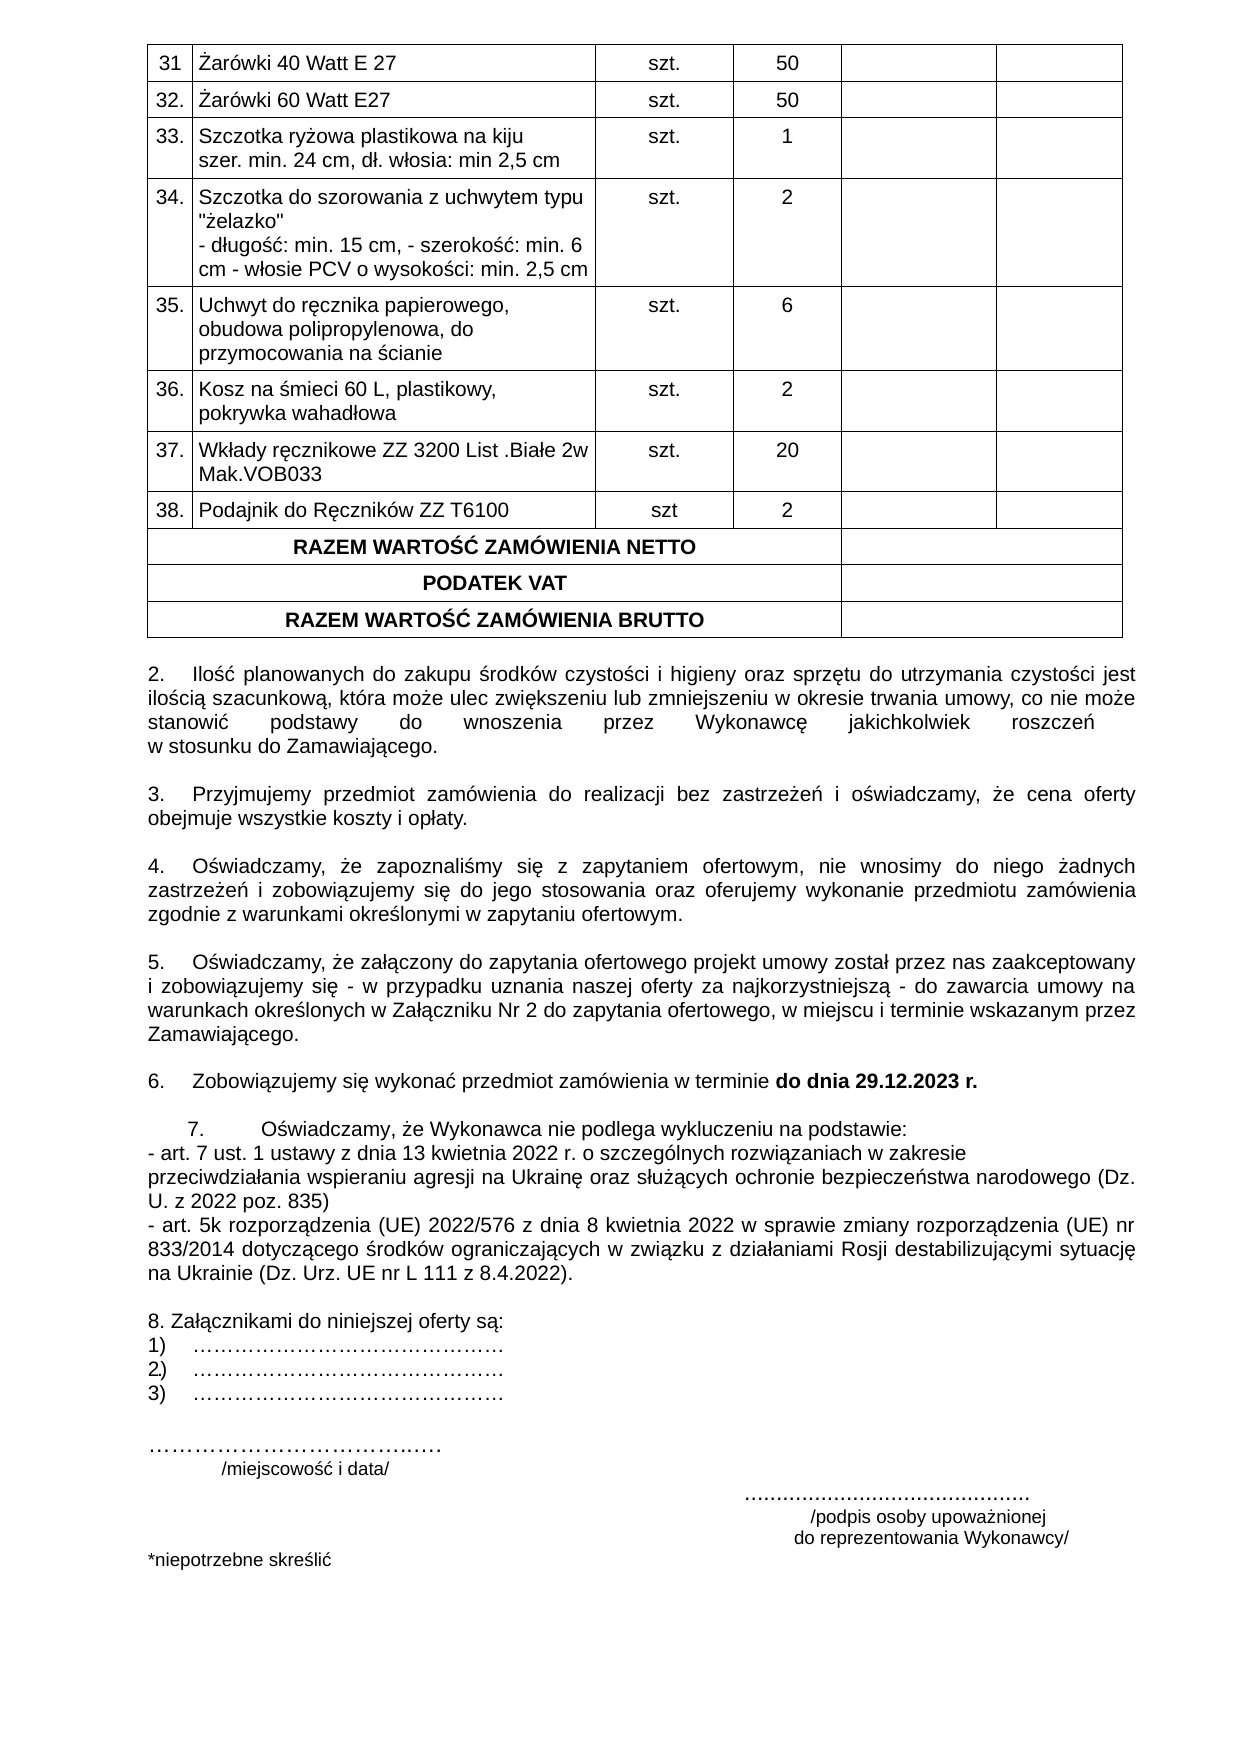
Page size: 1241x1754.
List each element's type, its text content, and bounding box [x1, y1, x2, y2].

table_cell 32. [148, 82, 192, 117]
list Ilość planowanych do zakupu środków czystości i higieny oraz sprzętu do utrzymania czystości jest ilością szacunkową, która może ulec zwiększeniu lub zmniejszeniu w okresie trwania umowy, co nie może stanowić podstawy do wnoszenia przez Wykonawcę jakichkolwiek roszczeń w stosunku do Zamawiającego. [148, 662, 1137, 758]
table_cell Podajnik do Ręczników ZZ T6100 [193, 492, 595, 528]
table_cell 31 [148, 45, 192, 81]
list Przyjmujemy przedmiot zamówienia do realizacji bez zastrzeżeń i oświadczamy, że cena oferty obejmuje wszystkie koszty i opłaty. [148, 782, 1137, 830]
table_cell RAZEM WARTOŚĆ ZAMÓWIENIA BRUTTO [148, 602, 841, 637]
list Zobowiązujemy się wykonać przedmiot zamówienia w terminie do dnia 29.12.2023 r. [148, 1069, 1137, 1093]
table_cell [997, 492, 1122, 528]
table_cell 2 [734, 492, 841, 528]
table_cell 35. [148, 287, 192, 370]
table_cell 36. [148, 371, 192, 431]
table_cell RAZEM WARTOŚĆ ZAMÓWIENIA NETTO [148, 529, 841, 564]
table_cell [842, 565, 1122, 601]
table_cell 6 [734, 287, 841, 370]
text *niepotrzebne skreślić [148, 1549, 1137, 1570]
table_cell [997, 371, 1122, 431]
table_cell [997, 179, 1122, 286]
table_cell [842, 287, 996, 370]
table_cell 33. [148, 118, 192, 178]
table_cell [842, 529, 1122, 564]
table_cell 38. [148, 492, 192, 528]
table_cell szt. [596, 371, 733, 431]
table_cell [842, 432, 996, 491]
table_cell Żarówki 40 Watt E 27 [193, 45, 595, 81]
table_cell [997, 45, 1122, 81]
table_cell [842, 492, 996, 528]
table_cell [842, 602, 1122, 637]
table_cell Wkłady ręcznikowe ZZ 3200 List .Białe 2w Mak.VOB033 [193, 432, 595, 491]
list - art. 7 ust. 1 ustawy z dnia 13 kwietnia 2022 r. o szczególnych rozwiązaniach w zakresie [148, 1141, 1137, 1165]
list przeciwdziałania wspieraniu agresji na Ukrainę oraz służących ochronie bezpieczeństwa narodowego (Dz. U. z 2022 poz. 835) [148, 1165, 1137, 1213]
table_cell 2 [734, 371, 841, 431]
table_cell [997, 82, 1122, 117]
list Oświadczamy, że załączony do zapytania ofertowego projekt umowy został przez nas zaakceptowany i zobowiązujemy się - w przypadku uznania naszej oferty za najkorzystniejszą - do zawarcia umowy na warunkach określonych w Załączniku Nr 2 do zapytania ofertowego, w miejscu i terminie wskazanym przez Zamawiającego. [148, 949, 1137, 1045]
table_cell szt. [596, 287, 733, 370]
table_cell [997, 118, 1122, 178]
table_cell Szczotka ryżowa plastikowa na kiju szer. min. 24 cm, dł. włosia: min 2,5 cm [193, 118, 595, 178]
text ............................................. [738, 1479, 1137, 1506]
list Oświadczamy, że Wykonawca nie podlega wykluczeniu na podstawie: [187, 1117, 1137, 1141]
table_cell [997, 287, 1122, 370]
table_cell 34. [148, 179, 192, 286]
table_cell Kosz na śmieci 60 L, plastikowy, pokrywka wahadłowa [193, 371, 595, 431]
table_cell 37. [148, 432, 192, 491]
text /podpis osoby upoważnionej do reprezentowania Wykonawcy/ [664, 1506, 1137, 1549]
text /miejscowość i data/ [221, 1458, 1137, 1479]
list - art. 5k rozporządzenia (UE) 2022/576 z dnia 8 kwietnia 2022 w sprawie zmiany rozporządzenia (UE) nr 833/2014 dotyczącego środków ograniczających w związku z działaniami Rosji destabilizującymi sytuację na Ukrainie (Dz. Urz. UE nr L 111 z 8.4.2022). [148, 1213, 1137, 1285]
list Oświadczamy, że zapoznaliśmy się z zapytaniem ofertowym, nie wnosimy do niego żadnych zastrzeżeń i zobowiązujemy się do jego stosowania oraz oferujemy wykonanie przedmiotu zamówienia zgodnie z warunkami określonymi w zapytaniu ofertowym. [148, 854, 1137, 926]
table_cell 2 [734, 179, 841, 286]
list 3) ……………………………………… [148, 1381, 1137, 1405]
text ……………………………..…. [148, 1431, 1137, 1458]
list 8. Załącznikami do niniejszej oferty są: [148, 1309, 1137, 1333]
table_cell 50 [734, 45, 841, 81]
table_cell szt. [596, 432, 733, 491]
table_cell Szczotka do szorowania z uchwytem typu "żelazko" - długość: min. 15 cm, - szerokość: min. 6 cm - włosie PCV o wysokości: min. 2,5 cm [193, 179, 595, 286]
table_cell szt. [596, 82, 733, 117]
table_cell 1 [734, 118, 841, 178]
list 2.) ……………………………………… [148, 1357, 1137, 1381]
table_cell szt. [596, 179, 733, 286]
table_cell PODATEK VAT [148, 565, 841, 601]
table_cell 20 [734, 432, 841, 491]
table_cell [842, 118, 996, 178]
table_cell [842, 179, 996, 286]
table_cell [842, 82, 996, 117]
table_cell szt. [596, 118, 733, 178]
table_cell szt [596, 492, 733, 528]
table_cell [842, 371, 996, 431]
table_cell [997, 432, 1122, 491]
table_cell Uchwyt do ręcznika papierowego, obudowa polipropylenowa, do przymocowania na ścianie [193, 287, 595, 370]
table_cell [842, 45, 996, 81]
table_cell 50 [734, 82, 841, 117]
list 1) ……………………………………… [148, 1333, 1137, 1357]
table_cell szt. [596, 45, 733, 81]
table_cell Żarówki 60 Watt E27 [193, 82, 595, 117]
